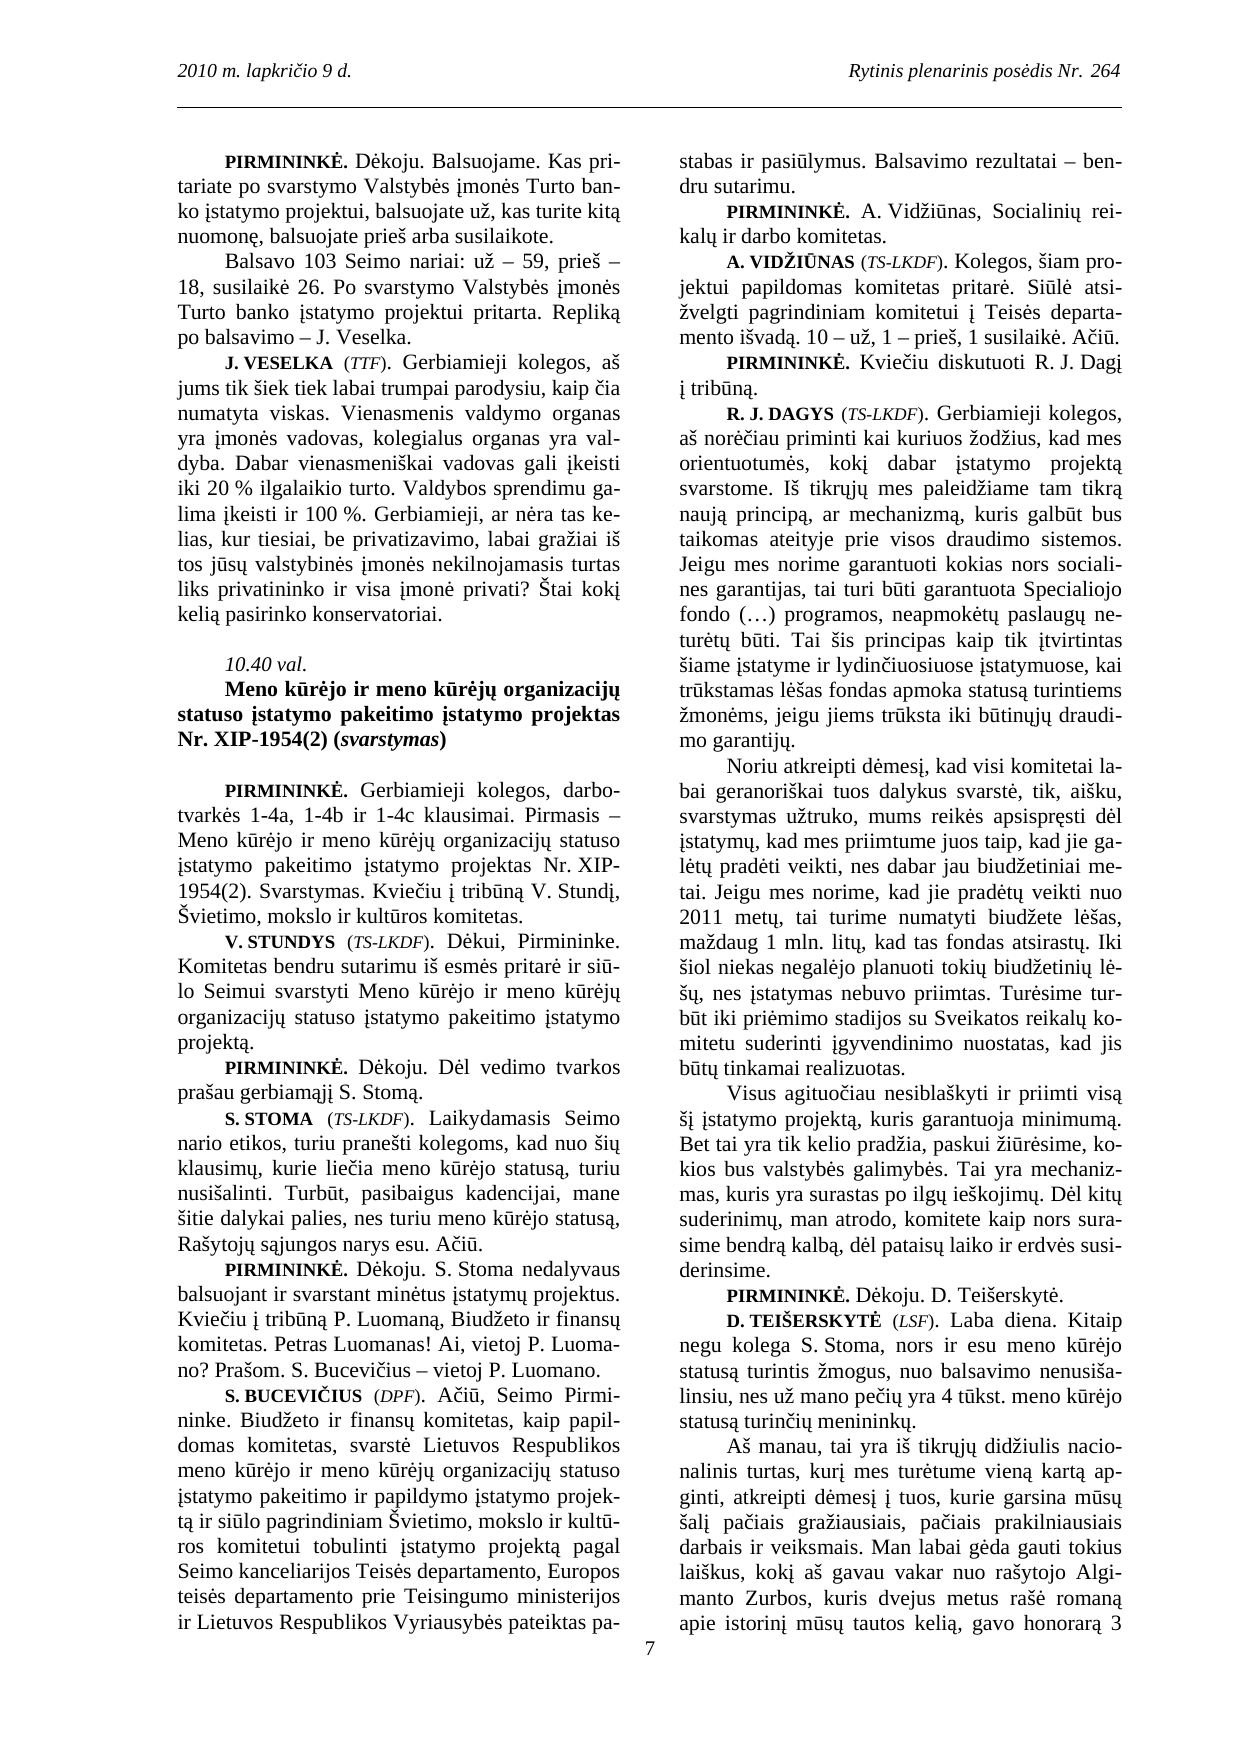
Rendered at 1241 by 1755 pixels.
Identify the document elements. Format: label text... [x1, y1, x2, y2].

text No­riu at­kreip­ti dė­me­sį, kad vi­si ko­mi­te­tai la­bai ge­ra­no­riš­kai tuos da­ly­kus svars­tė, tik, aiš­ku, svars­ty­mas už­tru­ko, mums rei­kės ap­si­spręs­ti dėl įsta­ty­mų, kad mes pri­im­tu­me juos taip, kad jie ga­lė­tų pra­dė­ti veik­ti, nes da­bar jau biu­dže­ti­niai me­tai. Jei­gu mes no­ri­me, kad jie pra­dė­tų veik­ti nuo 2011 me­tų, tai tu­ri­me nu­ma­ty­ti biu­dže­te lė­šas, maž­daug 1 mln. li­tų, kad tas fon­das at­si­ras­tų. Iki šiol nie­kas ne­ga­lė­jo pla­nuo­ti to­kių biu­dže­ti­nių lė­šų, nes įsta­ty­mas ne­bu­vo pri­im­tas. Tu­rė­si­me tur­būt iki pri­ėmi­mo sta­di­jos su Svei­ka­tos rei­ka­lų ko­mi­te­tu su­de­rin­ti įgy­ven­di­ni­mo nuo­sta­tas, kad jis bū­tų tin­ka­mai re­a­li­zuo­tas. [679, 753, 1122, 1080]
text PIRMININKĖ. Dė­ko­ju. S. Sto­ma ne­da­ly­vaus bal­suo­jant ir svars­tant mi­nė­tus įsta­ty­mų pro­jek­tus. Kvie­čiu į tri­bū­ną P. Luo­ma­ną, Biu­dže­to ir fi­nan­sų ko­mi­te­tas. Pet­ras Luo­ma­nas! Ai, vie­toj P. Luo­ma­no? Pra­šom. S. Bu­ce­vi­čius – vie­toj P. Luo­ma­no. [177, 1256, 620, 1382]
text Aš ma­nau, tai yra iš tik­rų­jų di­džiu­lis na­cio­na­li­nis tur­tas, ku­rį mes tu­rė­tu­me vie­ną kar­tą ap­gin­ti, at­kreip­ti dė­me­sį į tuos, ku­rie gar­si­na mū­sų ša­lį pa­čiais gra­žiau­siais, pa­čiais pra­kil­niau­siais dar­bais ir veiks­mais. Man la­bai gė­da gau­ti to­kius laiš­kus, ko­kį aš ga­vau va­kar nuo ra­šy­to­jo Al­gi­man­to Zur­bos, ku­ris dve­jus me­tus ra­šė ro­ma­ną apie is­to­ri­nį mū­sų tau­tos ke­lią, ga­vo ho­no­ra­rą 3 [679, 1433, 1122, 1635]
text R. J. DAGYS (TS-LKDF). Ger­bia­mie­ji ko­le­gos, aš no­rė­čiau pri­min­ti kai ku­riuos žo­džius, kad mes orien­tuo­tu­mės, ko­kį da­bar įsta­ty­mo pro­jek­tą svars­to­me. Iš tik­rų­jų mes pa­lei­džia­me tam tik­rą nau­ją prin­ci­pą, ar me­cha­niz­mą, ku­ris gal­būt bus tai­ko­mas at­ei­ty­je prie vi­sos drau­di­mo sis­te­mos. Jei­gu mes no­ri­me ga­ran­tuo­ti ko­kias nors so­cia­li­nes ga­ran­ti­jas, tai tu­ri bū­ti ga­ran­tuo­ta Spe­cia­lio­jo fon­do (…) pro­gra­mos, ne­ap­mo­kė­tų pa­slau­gų ne­tu­rė­tų bū­ti. Tai šis prin­ci­pas kaip tik įtvir­tin­tas šia­me įsta­ty­me ir ly­din­čiuo­siuo­se įsta­ty­muo­se, kai trūks­ta­mas lė­šas fon­das ap­mo­ka sta­tu­są tu­rin­tiems žmo­nėms, jei­gu jiems trūks­ta iki bū­ti­nų­jų drau­di­mo ga­ran­ti­jų. [679, 400, 1122, 753]
text PIRMININKĖ. Dė­ko­ju. Bal­suo­ja­me. Kas pri­ta­ria­te po svars­ty­mo Vals­ty­bės įmo­nės Tur­to ban­ko įsta­ty­mo pro­jek­tui, bal­suo­ja­te už, kas tu­ri­te ki­tą nuo­mo­nę, bal­suo­ja­te prieš ar­ba su­si­lai­ko­te. [177, 148, 620, 248]
text sta­bas ir pa­siū­ly­mus. Bal­sa­vi­mo re­zul­ta­tai – ben­dru su­tari­mu. [679, 148, 1122, 198]
text S. STOMA (TS-LKDF). Lai­ky­da­ma­sis Sei­mo na­rio eti­kos, tu­riu pra­neš­ti ko­le­goms, kad nuo šių klau­si­mų, ku­rie lie­čia me­no kū­rė­jo sta­tu­są, tu­riu nu­si­ša­lin­ti. Tur­būt, pa­si­bai­gus ka­den­ci­jai, ma­ne ši­tie da­ly­kai pa­lies, nes tu­riu me­no kū­rė­jo sta­tu­są, Ra­šy­to­jų są­jun­gos na­rys esu. Ačiū. [177, 1104, 620, 1256]
text PIRMININKĖ. Dė­ko­ju. Dėl ve­di­mo tvar­kos pra­šau ger­bia­mą­jį S. Sto­mą. [177, 1054, 620, 1104]
text Bal­sa­vo 103 Sei­mo na­riai: už – 59, prieš – 18, su­si­lai­kė 26. Po svars­ty­mo Vals­ty­bės įmo­nės Tur­to ban­ko įsta­ty­mo pro­jek­tui pri­tar­ta. Re­pli­ką po bal­sa­vi­mo – J. Ve­sel­ka. [177, 248, 620, 349]
text 10.40 val. [224, 652, 620, 676]
text Me­no kū­rė­jo ir me­no kū­rė­jų or­ga­ni­za­ci­jų sta­tu­so įsta­ty­mo pa­kei­ti­mo įsta­ty­mo pro­jek­tas Nr. XIP-1954(2) (svars­ty­mas) [177, 676, 620, 752]
text PIRMININKĖ. Kvie­čiu dis­ku­tuo­ti R. J. Da­gį į tri­bū­ną. [679, 349, 1122, 400]
text Vi­sus agi­tuo­čiau ne­si­blaš­ky­ti ir pri­im­ti vi­są šį įsta­ty­mo pro­jek­tą, ku­ris ga­ran­tuo­ja mi­ni­mu­mą. Bet tai yra tik ke­lio pra­džia, pas­kui žiū­rė­si­me, ko­kios bus vals­ty­bės ga­li­my­bės. Tai yra me­cha­niz­mas, ku­ris yra su­ras­tas po il­gų ieš­ko­ji­mų. Dėl ki­tų su­de­ri­ni­mų, man at­ro­do, ko­mi­te­te kaip nors su­ra­si­me ben­drą kal­bą, dėl pa­tai­sų lai­ko ir erd­vės su­si­de­rin­si­me. [679, 1080, 1122, 1282]
text D. TEIŠERSKYTĖ (LSF). La­ba die­na. Ki­taip ne­gu ko­le­ga S. Sto­ma, nors ir esu me­no kū­rė­jo sta­tu­są tu­rin­tis žmo­gus, nuo bal­sa­vi­mo ne­nu­si­ša­lin­siu, nes už ma­no pe­čių yra 4 tūkst. me­no kū­rė­jo sta­tu­są tu­rin­čių me­ni­nin­kų. [679, 1307, 1122, 1433]
text PIRMININKĖ. Ger­bia­mie­ji ko­le­gos, dar­bo­tvarkės 1-4a, 1-4b ir 1-4c klau­si­mai. Pir­ma­sis – Me­no kū­rė­jo ir me­no kū­rė­jų or­ga­ni­za­ci­jų sta­tu­so įsta­ty­mo pa­kei­ti­mo įsta­ty­mo pro­jek­tas Nr. XIP-1954(2). Svars­ty­mas. Kvie­čiu į tri­bū­ną V. Stun­dį, Švie­ti­mo, moks­lo ir kul­tū­ros ko­mi­te­tas. [177, 777, 620, 928]
text PIRMININKĖ. Dė­ko­ju. D. Tei­šers­ky­tė. [679, 1282, 1122, 1307]
text S. BUCEVIČIUS (DPF). Ačiū, Sei­mo Pir­mi­nin­ke. Biu­dže­to ir fi­nan­sų ko­mi­te­tas, kaip pa­pil­do­mas ko­mi­te­tas, svars­tė Lie­tu­vos Res­pub­li­kos me­no kū­rė­jo ir me­no kū­rė­jų or­ga­ni­za­ci­jų sta­tu­so įsta­ty­mo pa­kei­ti­mo ir pa­pil­dy­mo įsta­ty­mo pro­jek­tą ir siū­lo pa­grin­di­niam Švie­ti­mo, moks­lo ir kul­tū­ros ko­mi­te­tui to­bu­lin­ti įsta­ty­mo pro­jek­tą pa­gal Sei­mo kan­ce­lia­ri­jos Tei­sės de­par­ta­men­to, Eu­ro­pos tei­sės de­par­ta­men­to prie Tei­sin­gu­mo mi­nis­te­ri­jos ir Lie­tu­vos Res­pub­li­kos Vy­riau­sy­bės pa­teik­tas pa­ [177, 1382, 620, 1634]
text V. STUNDYS (TS-LKDF). Dė­kui, Pir­mi­nin­ke. Ko­mi­te­tas ben­dru su­ta­ri­mu iš es­mės pri­ta­rė ir siū­lo Sei­mui svars­ty­ti Me­no kū­rė­jo ir me­no kū­rė­jų or­ga­ni­za­ci­jų sta­tu­so įsta­ty­mo pa­kei­ti­mo įsta­ty­mo pro­jek­tą. [177, 928, 620, 1054]
text PIRMININKĖ. A. Vi­džiū­nas, So­cia­li­nių rei­ka­lų ir dar­bo ko­mi­te­tas. [679, 198, 1122, 248]
text J. VESELKA (TTF). Ger­bia­mie­ji ko­le­gos, aš jums tik šiek tiek la­bai trum­pai pa­ro­dy­siu, kaip čia nu­ma­ty­ta vis­kas. Vie­nas­me­nis val­dy­mo or­ga­nas yra įmo­nės va­do­vas, ko­le­gia­lus or­ga­nas yra val­dy­ba. Da­bar vie­nas­me­niš­kai va­do­vas ga­li įkeis­ti iki 20 % il­ga­lai­kio tur­to. Val­dy­bos spren­di­mu ga­li­ma įkeis­ti ir 100 %. Ger­bia­mie­ji, ar nė­ra tas ke­lias, kur tie­siai, be pri­va­ti­za­vi­mo, la­bai gra­žiai iš tos jū­sų vals­ty­bi­nės įmo­nės ne­kil­no­ja­ma­sis tur­tas liks pri­va­ti­nin­ko ir vi­sa įmo­nė pri­va­ti? Štai ko­kį ke­lią pa­si­rin­ko kon­ser­va­to­riai. [177, 349, 620, 627]
text A. VIDŽIŪNAS (TS-LKDF). Ko­le­gos, šiam pro­jek­tui pa­pil­do­mas ko­mi­te­tas pri­ta­rė. Siū­lė at­si­žvelg­ti pa­grin­di­niam ko­mi­te­tui į Tei­sės de­par­ta­men­to iš­va­dą. 10 – už, 1 – prieš, 1 su­si­lai­kė. Ačiū. [679, 248, 1122, 349]
